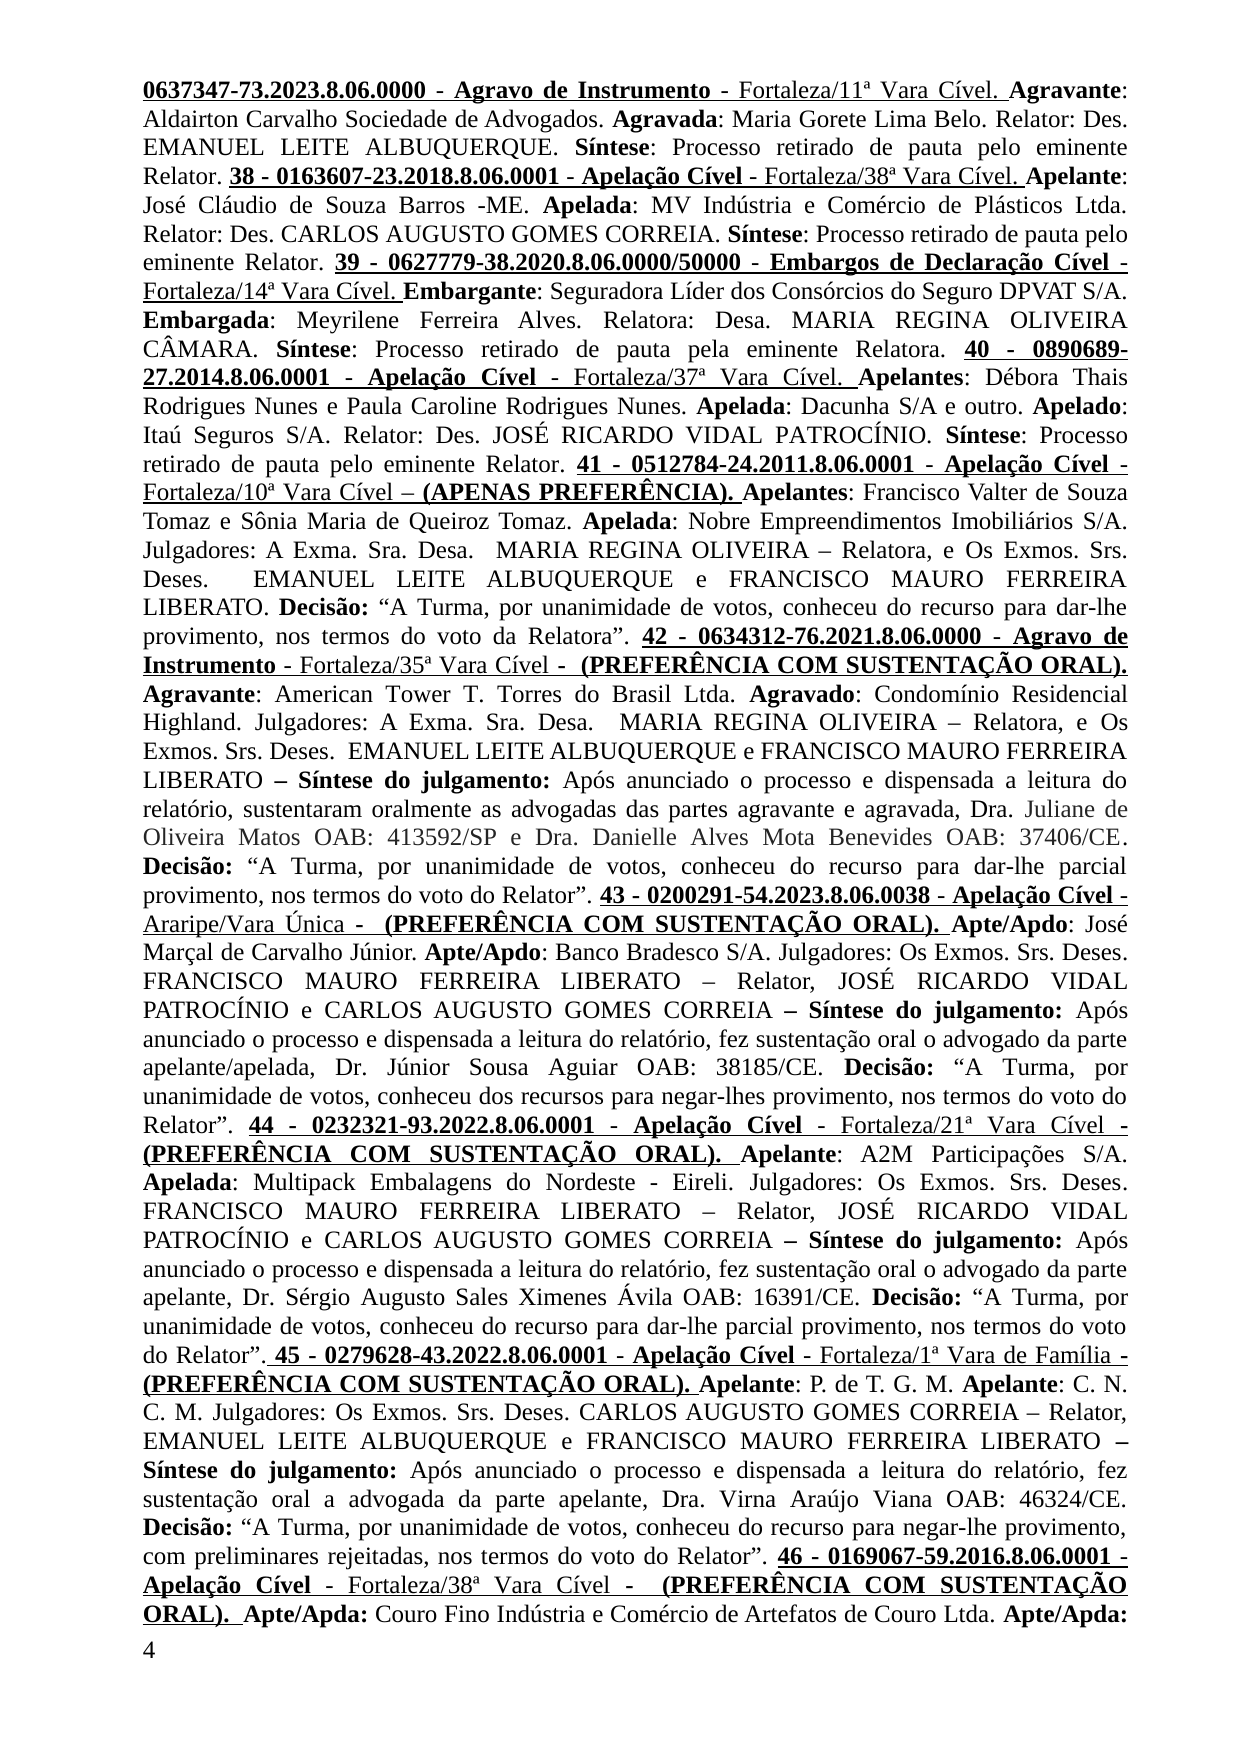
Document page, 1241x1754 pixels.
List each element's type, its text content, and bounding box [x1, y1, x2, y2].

text Agravante: American Tower T. Torres do Brasil Ltda. Agravado: Condomínio Residencial Highland. Julgadores: A Exma. Sra. Desa. MARIA REGINA OLIVEIRA – Relatora, e Os Exmos. Srs. Deses. EMANUEL LEITE ALBUQUERQUE e FRANCISCO MAURO FERREIRA LIBERATO – Síntese do julgamento: Após anunciado o processo e dispensada a leitura do relatório, sustentaram oralmente as advogadas das partes agravante e agravada, Dra. Juliane de Oliveira Matos OAB: 413592/SP e Dra. Danielle Alves Mota Benevides OAB: 37406/CE. Decisão: “A Turma, por unanimidade de votos, conheceu do recurso para dar-lhe parcial provimento, nos termos do voto do Relator”. 43 - 0200291-54.2023.8.06.0038 - Apelação Cível - Araripe/Vara Única - (PREFERÊNCIA COM SUSTENTAÇÃO ORAL). Apte/Apdo: José Marçal de Carvalho Júnior. Apte/Apdo: Banco Bradesco S/A. Julgadores: Os Exmos. Srs. Deses. FRANCISCO MAURO FERREIRA LIBERATO – Relator, JOSÉ RICARDO VIDAL PATROCÍNIO e CARLOS AUGUSTO GOMES CORREIA – Síntese do julgamento: Após anunciado o processo e dispensada a leitura do relatório, fez sustentação oral o advogado da parte apelante/apelada, Dr. Júnior Sousa Aguiar OAB: 38185/CE. Decisão: “A Turma, por unanimidade de votos, conheceu dos recursos para negar-lhes provimento, nos termos do voto do Relator”. 44 - 0232321-93.2022.8.06.0001 - Apelação Cível - Fortaleza/21ª Vara Cível - (PREFERÊNCIA COM SUSTENTAÇÃO ORAL). Apelante: A2M Participações S/A. Apelada: Multipack Embalagens do Nordeste - Eireli. Julgadores: Os Exmos. Srs. Deses. FRANCISCO MAURO FERREIRA LIBERATO – Relator, JOSÉ RICARDO VIDAL PATROCÍNIO e CARLOS AUGUSTO GOMES CORREIA – Síntese do julgamento: Após anunciado o processo e dispensada a leitura do relatório, fez sustentação oral o advogado da parte apelante, Dr. Sérgio Augusto Sales Ximenes Ávila OAB: 16391/CE. Decisão: “A Turma, por unanimidade de votos, conheceu do recurso para dar-lhe parcial provimento, nos termos do voto do Relator”. 45 - 0279628-43.2022.8.06.0001 - Apelação Cível - Fortaleza/1ª Vara de Família - (PREFERÊNCIA COM SUSTENTAÇÃO ORAL). Apelante: P. de T. G. M. Apelante: C. N. C. M. Julgadores: Os Exmos. Srs. Deses. CARLOS AUGUSTO GOMES CORREIA – Relator, EMANUEL LEITE ALBUQUERQUE e FRANCISCO MAURO FERREIRA LIBERATO – Síntese do julgamento: Após anunciado o processo e dispensada a leitura do relatório, fez sustentação oral a advogada da parte apelante, Dra. Virna Araújo Viana OAB: 46324/CE. Decisão: “A Turma, por unanimidade de votos, conheceu do recurso para negar-lhe provimento, com preliminares rejeitadas, nos termos do voto do Relator”. 46 - 0169067-59.2016.8.06.0001 - Apelação Cível - Fortaleza/38ª Vara Cível - (PREFERÊNCIA COM SUSTENTAÇÃO [143, 676, 1128, 1595]
text ORAL). Apte/Apda: Couro Fino Indústria e Comércio de Artefatos de Couro Ltda. Apte/Apda: [143, 1596, 1128, 1627]
text - 0637347-73.2023.8.06.0000 - Agravo de Instrumento - Fortaleza/11ª Vara Cível. Agravante: Aldairton Carvalho Sociedade de Advogados. Agravada: Maria Gorete Lima Belo. Relator: Des. EMANUEL LEITE ALBUQUERQUE. Síntese: Processo retirado de pauta pelo eminente Relator. 38 - 0163607-23.2018.8.06.0001 - Apelação Cível - Fortaleza/38ª Vara Cível. Apelante: José Cláudio de Souza Barros -ME. Apelada: MV Indústria e Comércio de Plásticos Ltda. Relator: Des. CARLOS AUGUSTO GOMES CORREIA. Síntese: Processo retirado de pauta pelo eminente Relator. 39 - 0627779-38.2020.8.06.0000/50000 - Embargos de Declaração Cível - Fortaleza/14ª Vara Cível. Embargante: Seguradora Líder dos Consórcios do Seguro DPVAT S/A. Embargada: Meyrilene Ferreira Alves. Relatora: Desa. MARIA REGINA OLIVEIRA CÂMARA. Síntese: Processo retirado de pauta pela eminente Relatora. 40 - 0890689-27.2014.8.06.0001 - Apelação Cível - Fortaleza/37ª Vara Cível. Apelantes: Débora Thais Rodrigues Nunes e Paula Caroline Rodrigues Nunes. Apelada: Dacunha S/A e outro. Apelado: Itaú Seguros S/A. Relator: Des. JOSÉ RICARDO VIDAL PATROCÍNIO. Síntese: Processo retirado de pauta pelo eminente Relator. 41 - 0512784-24.2011.8.06.0001 - Apelação Cível - Fortaleza/10ª Vara Cível – (APENAS PREFERÊNCIA). Apelantes: Francisco Valter de Souza Tomaz e Sônia Maria de Queiroz Tomaz. Apelada: Nobre Empreendimentos Imobiliários S/A. Julgadores: A Exma. Sra. Desa. MARIA REGINA OLIVEIRA – Relatora, e Os Exmos. Srs. Deses. EMANUEL LEITE ALBUQUERQUE e FRANCISCO MAURO FERREIRA LIBERATO. Decisão: “A Turma, por unanimidade de votos, conheceu do recurso para dar-lhe provimento, nos termos do voto da Relatora”. 42 - 0634312-76.2021.8.06.0000 - Agravo de Instrumento - Fortaleza/35ª Vara Cível - (PREFERÊNCIA COM SUSTENTAÇÃO ORAL). [143, 75, 1128, 675]
